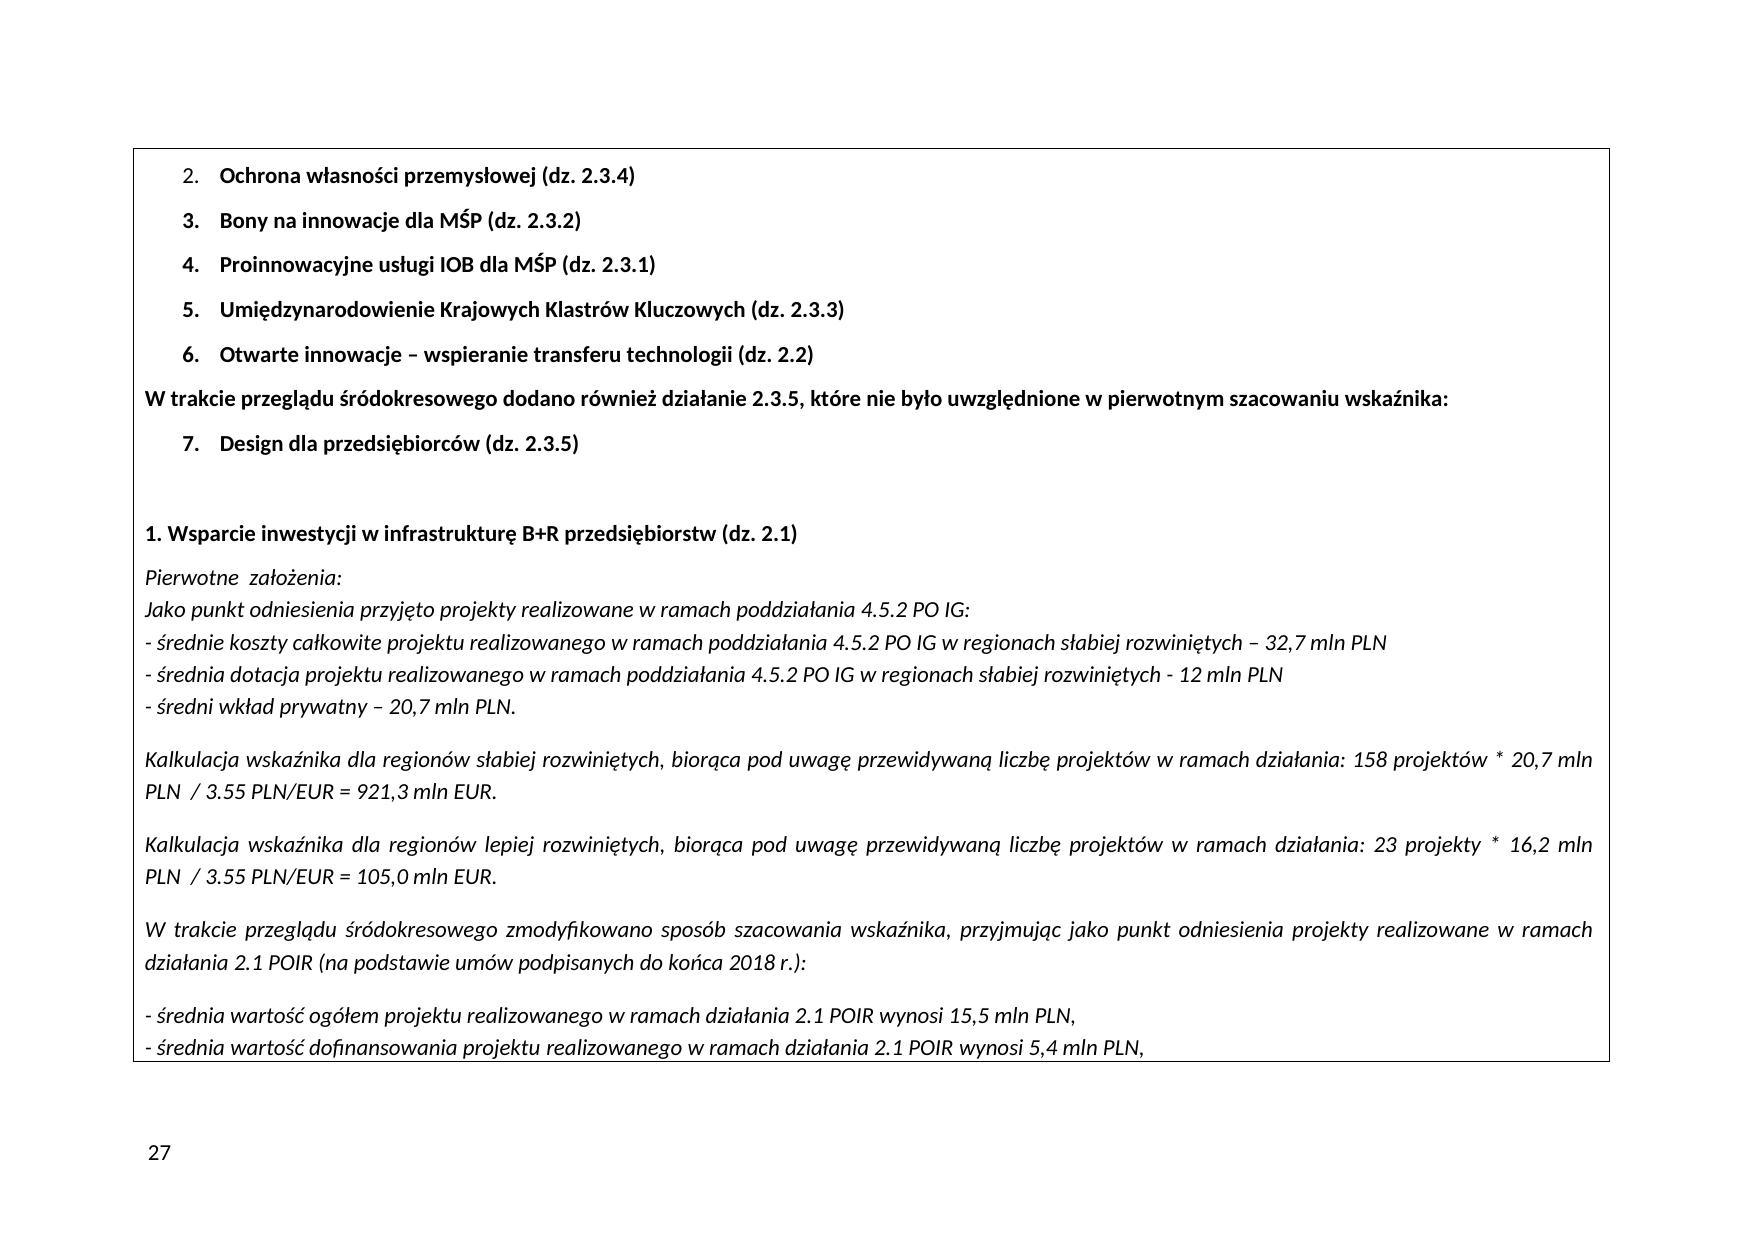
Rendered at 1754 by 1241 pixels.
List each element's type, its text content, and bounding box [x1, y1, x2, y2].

table_cell Do szacowania w/w wskaźnika wykorzystano dane odnośnie następujących instrumentów: Wsparcie inwestycji w infrastrukturę B+R przedsiębiorstw (dz. 2.1) Ochrona własności przemysłowej (dz. 2.3.4) Bony na innowacje dla MŚP (dz. 2.3.2) Proinnowacyjne usługi IOB dla MŚP (dz. 2.3.1) Umiędzynarodowienie Krajowych Klastrów Kluczowych (dz. 2.3.3) Otwarte innowacje – wspieranie transferu technologii (dz. 2.2) W trakcie przeglądu śródokresowego dodano również działanie 2.3.5, które nie było uwzględnione w pierwotnym szacowaniu wskaźnika: Design dla przedsiębiorców (dz. 2.3.5) 1. Wsparcie inwestycji w infrastrukturę B+R przedsiębiorstw (dz. 2.1) Pierwotne założenia: Jako punkt odniesienia przyjęto projekty realizowane w ramach poddziałania 4.5.2 PO IG: - średnie koszty całkowite projektu realizowanego w ramach poddziałania 4.5.2 PO IG w regionach słabiej rozwiniętych – 32,7 mln PLN - średnia dotacja projektu realizowanego w ramach poddziałania 4.5.2 PO IG w regionach słabiej rozwiniętych - 12 mln PLN - średni wkład prywatny – 20,7 mln PLN. Kalkulacja wskaźnika dla regionów słabiej rozwiniętych, biorąca pod uwagę przewidywaną liczbę projektów w ramach działania: 158 projektów * 20,7 mln PLN / 3.55 PLN/EUR = 921,3 mln EUR. Kalkulacja wskaźnika dla regionów lepiej rozwiniętych, biorąca pod uwagę przewidywaną liczbę projektów w ramach działania: 23 projekty * 16,2 mln PLN / 3.55 PLN/EUR = 105,0 mln EUR. W trakcie przeglądu śródokresowego zmodyfikowano sposób szacowania wskaźnika, przyjmując jako punkt odniesienia projekty realizowane w ramach działania 2.1 POIR (na podstawie umów podpisanych do końca 2018 r.): - średnia wartość ogółem projektu realizowanego w ramach działania 2.1 POIR wynosi 15,5 mln PLN, - średnia wartość dofinansowania projektu realizowanego w ramach działania 2.1 POIR wynosi 5,4 mln PLN, - średni wkład prywatny projektu w ramach działania 2.1 wynosi 10,1 mln PLN (15,5 mln PLN -5,4 mln PLN = 10,1 mln PLN); Biorąc pod uwagę przewidywaną liczbę projektów w ramach działania 2.1 obliczoną przy wskaźniku nr 1 otrzymamy następującą wartość wskaźnika dotyczącego inwestycji: - dla regionów słabiej rozwiniętych: 405 projektów * 10,1 mln PLN / 3.55 = 1 152,25 mln EUR, - dla regionów lepiej rozwiniętych: 32 projekty * 10,1 mln PLN / 3.55 = 91,04 mln EUR; 2. Ochrona własności przemysłowej (dz. 2.3.4) Pierwotne założenia: Z dotychczasowych doświadczeń związanych z wdrażaniem instrumentu wsparcia, którego celem było dofinansowanie działań związanych z uzyskaniem ochrony własności przemysłowej wynika, że prywatne uzupełnienie wsparcia publicznego stanowi ok. 47% wartości udzielonego wsparcia. W związku z możliwością ubiegania się o wsparcie przez przedsiębiorstwa inne niż MSP, a tym samym ubiegania się przez nich o mniejszą wartość wsparcia, ich wkład własny ulegnie zwiększeniu. Dodatkowo intensywność wsparcia dla MSP jest większa w stosunku do perspektywy finansowej 2007-2013, tym samym ich wkład własny będzie mniejszy. W związku z tym realnym będzie przyjęcie, iż w ramach alokacji na poziomie 47,62 mln EUR na działanie wartość inwestycji uzupełniającej wsparcie publiczne wyniesie ok. 50% wartości udzielonego wsparcia tj. 23,8 mln EUR, z czego 2,1 mln EUR w regionach lepiej rozwiniętych i 21,7 mln EUR w regionach słabiej rozwiniętych. W trakcie przeglądu śródokresowego zmodyfikowano sposób szacowania wskaźnika, przyjmując, jako punkt odniesienia projekty realizowane w ramach działania 2.3.4 POIR (na podstawie umów podpisanych do końca 2018 r.): - średnia wartość ogółem projektu realizowanego w ramach działania 2.3.4 POIR wynosi 0,51 mln PLN - średnia wartość dofinansowania projektu realizowanego w ramach działania 2.3.4 POIR wynosi 0,22 mln PLN - średni wkład prywatny projektu w ramach działania 2.3.4 wynosi 0,29 mln PLN (0,51 mln PLN -0,22 mln PLN = 0,29 mln PLN) Kalkulacja wskaźnika, biorąca pod uwagę przewidywaną liczbę projektów w ramach działania obliczoną przy wskaźniku nr 1: - dla regionów słabiej rozwiniętych: 63 projektów * 0,29 mln PLN / 3.55 PLN/EUR = 5,15 mln EUR. - dla regionów lepiej rozwiniętych: 37 projektów * 0,29 mln PLN / 3.55 PLN/EUR = 3,02 mln EUR. 3. Bony na innowacje dla MŚP (dz. 2.3.2) Pierwotne założenia: Na podstawie dotychczas realizowanych programów oszacowano, iż wkład prywatny wynosi 25% wartości udzielonego wsparcia. W rezultacie skoro wartość alokacji dla instrumentu wynosi 64,28 mln EUR, można przyjąć, iż wartość środków prywatnych osiągnie poziom 16,1 mln EUR, z czego 1,4 mln EUR w regionach lepiej rozwiniętych i 14,7 mln EUR w regionach słabiej rozwiniętych. W trakcie przeglądu śródokresowego zmodyfikowano sposób szacowania wskaźnika, przyjmując, jako punkt odniesienia projekty realizowane w ramach działania 2.3.2 POIR (na podstawie umów podpisanych do końca 2018 r.): - średnia wartość ogółem projektu realizowanego w ramach działania 2.3.2 POIR wynosi 0,36 mln PLN - średnia wartość dofinansowania projektu realizowanego w ramach działania 2.3.2 POIR wynosi 0,23 mln PLN - średni wkład prywatny projektu w ramach działania 2.3.2 wynosi 0,13 mln PLN (0,36 mln PLN -0,23 mln PLN = 0,13 mln PLN) Kalkulacja wskaźnika, biorąca pod uwagę przewidywaną liczbę projektów w ramach działania obliczoną przy wskaźniku nr 1: - dla regionów słabiej rozwiniętych: 653 projektów * 0,13 mln PLN / 3.55 PLN/EUR = 23,91 mln EUR. - dla regionów lepiej rozwiniętych: 183 projektów * 0,13 mln PLN / 3.55 PLN/EUR = 6,70 mln EUR. 4. Proinnowacyjne usługi IOB dla MŚP (dz. 2.3.1) Pierwotne założenia: Ze względu na bardziej specjalistyczny charakter usług planowanych do świadczenia przez ośrodki innowacji w perspektywie 2014-2020, obligatoryjny warunek powiązania z krajowymi inteligentnymi specjalizacjami, a także możliwość finansowania niezbędnej do świadczenia usługi infrastruktury B+R przyjmuje się, że średnia wartość usługi (usług) stanowiącej zapotrzebowanie przedsiębiorcy i świadczonej przez ośrodki innowacji przy wsparciu środków PO IR wyniesie pięciokrotną wartość usługi Działania 5.2 PO IG 2007-2013 (16,8 tys. PLN), tj. ok. 84 tys. PLN. Przyjmując obowiązek wkładu własnego przedsiębiorcy w wysokości min. 30% kosztu usługi, średnia wartość inwestycji prywatnych w ramach PO IR wyniesie 25,2 tys. PLN tj. 7,1 tys. EUR. W efekcie dla regionów słabiej rozwiniętych wartość inwestycji prywatnych wyniesie 17,0 mln EUR (2401*7,1 tys. EUR), a dla regionów lepiej rozwiniętych 1,7 mln EUR (235*7,1 tys. EUR). W trakcie przeglądu śródokresowego zmodyfikowano sposób szacowania wskaźnika, przyjmując, jako punkt odniesienia projekty realizowane w ramach działania 2.3.1 POIR oraz wnioski, które zostały rekomendowane do dofinansowania w konkursie z 2018 r.: - średnia wartość ogółem projektu realizowanego w ramach działania 2.3.1 POIR wynosi 1,23 mln PLN - średnia wartość dofinansowania projektu realizowanego w ramach działania 2.3.1 POIR wynosi 0,63 mln PLN - średni wkład prywatny projektu w ramach działania 2.3.1 wynosi 0,6 mln PLN (1,23 mln PLN - 0,63 mln PLN = 0,6 mln PLN) Kalkulacja wskaźnika, biorąca pod uwagę przewidywaną liczbę projektów w ramach działania obliczoną przy wskaźniku nr 1: - dla regionów słabiej rozwiniętych: 282 projektów * 0,6 mln PLN / 3.55 PLN/EUR = 47,7 mln EUR. - dla regionów lepiej rozwiniętych: 16 projektów * 0,6 mln PLN / 3.55 PLN/EUR = 2,7 mln EUR. 5. Umiędzynarodowienie Krajowych Klastrów Kluczowych (dz. 2.3.3) Pierwotne założenia: Liczbę wspartych klastrów kluczowych zgodnie z złożeniami systemu wyboru Krajowych Klastrów Kluczowych (KKK) ustalono na 30 w skali ogólnokrajowej. Zakładana średnia wartość projektu to 16 mln zł, przy maksymalnej intensywności wsparcia 50%, tj. 8 mln zł. Wkład prywatny = 8 mln PLN. Regiony słabiej rozwinięte: 27 koordynatorów KKK x 8 mln zł = 216 mln zł, co stanowi 60,8 mln EUR Regiony lepiej rozwinięte: 3 koordynatorów KKK x 8 mln zł = 24 mln zł, co stanowi 6,8 mln EUR. W trakcie przeglądu śródokresowego zmodyfikowano sposób szacowania wskaźnika, przyjmując, jako punkt odniesienia projekty realizowane w ramach działania 2.3.3 POIR (na podstawie umów podpisanych do końca 2018 r.): Wartość alokacji ze środków unijnych – 33,25 mln EUR (118,04 mln PLN przy kursie 1 EUR= 3,55PLN); 1. Przyjęto, że 9,73 % alokacji zostanie skierowane na regiony lepiej rozwinięte, a 90,27% na regiony słabiej rozwinięte co daje: - dla regionów słabiej rozwiniętych – 106,55 mln PLN; - dla regionów lepiej rozwiniętych – 11,49 mln PLN; 2. Na podstawie umów podpisanych do końca 2018 r. w działaniu 2.3.3 POIR – średnia wartość dofinansowania pojedynczego projektu wynosi 3,85 mln PLN. 3. W związku z powyższym, liczba projektów wspartych będzie wynosić (alokacja / średnia wielkość dofinansowania): - dla regionów słabiej rozwiniętych – 28; - dla regionów lepiej rozwiniętych – 3; 3a. Od powyższych wartości odjęto wskaźnik rozwiązanych umów, który dla całego działania 2.3.3 POIR prognozowany jest na poziomie ok. 9%, co daje: - dla regionów słabiej rozwiniętych – 25, - dla regionów lepiej rozwiniętych – 2. - średnia wartość ogółem projektu realizowanego w ramach działania 2.3.3 POIR wynosi 6,1 mln PLN, - średnia wartość dofinansowania pojedynczego projektu wynosi 3,85 mln PLN, - średni wkład prywatny projektu w ramach działania 2.3.3 wynosi 2,25 mln PLN (6,1 mln PLN - 3,85 mln PLN = 2,25 mln PLN). Kalkulacja wskaźnika, biorąca pod uwagę przewidywaną liczbę projektów w ramach działania: - dla regionów słabiej rozwiniętych: 25 projektów * 2,25 mln PLN / 3.55 PLN/EUR = 15,85 mln EUR, - dla regionów lepiej rozwiniętych: 2 projektów * 2,25 mln PLN / 3.55 PLN/EUR = 1,27 mln EUR. 6. Otwarte innowacje – wspieranie transferu technologii (dz. 2.2) Pierwotne założenia: Do celów kalkulacji wskaźnika przyjęto kwotę 56 mln PLN tj. alokacja I komponentu w części przeznaczonej na dofinansowanie zakupu licencji, wspieranego na poziomie 50% czyli 15,8 mln EUR, (1 Euro = 3,55 PLN) z czego dla regionu słabiej rozwiniętego 14,4mln EUR a dla lepiej rozwiniętych 1,4 mln EUR. Szacuje się, że inwestycje prywatne uzupełniające wsparcie publiczne wyniosą docelowo 5,6 mln EUR (20 mln PLN) dla komponentu I i 58,7 mln EUR (208 mln PLN) dla komponentu II. I komponent: Szacuje się, że w ramach I komponentu przyznanych zostanie łącznie 78 grantów o średniej wartości wynoszącej 600 tys. PLN. Łączna wartość grantów wyniesie ok. 46,8 mln PLN (78*0,6 mln PLN=46,8 mln PLN). Biorąc pod uwagę, że granty stanowią max. 70% wartości kwalifikowalnych, niezbędne będzie zaangażowanie dodatkowo ok. 20 mln PLN (5,6 mln EUR*3,55=20 mln PLN) współfinansowania prywatnego, z czego uwzględniając udział Mazowsza w alokacji na poziomie 1/16 otrzymamy: - dla regionów słabiej rozwiniętych - 5,25 mln EUR, - dla regionów lepiej rozwiniętych - 0,35 mln EUR. II komponent: W instrumencie finansowym w działaniu 2.2 przyjęto, iż wartość wsparcia zapewnianego w ramach komponentu II wynosi 60% inwestycji, stąd wartość nakładów prywatnych ustalono na poziomie 40% wartości inwestycji. Alokacja EFRR na instrument to 420,84 mln PLN (przy kursie 3,55 to równowartość 118,55 mln EUR). Po odjęciu środków na pokrycie opłat za zarządzanie na poziomie funduszu funduszy (7,2 mln EUR) i pośredników finansowych (20,67 mln EUR), na inwestycje kapitałowe w MSP zostanie kwota ok. 90,68 mln EUR (118,55-20,67-7,2=90,68). Udział kapitału publicznego w instrumencie może stanowić max. 60 %. Oznacza to, że kapitał publiczny (90,68 mln EUR) wniesiony do funduszy może stanowić mx. 60% kapitalizacji funduszy. Oznacza to konieczność zmobilizowania dodatkowego kapitału prywatnego inwestycyjnego na poziomie co najmniej 40%, czyli ok. 60,45 mln EUR (90,68+60,45=151,13=100%),z czego uwzględniając udział Mazowsza w alokacji na poziomie 1/16 otrzymamy: - dla regionów słabiej rozwiniętych - 56,67 mln EUR, - dla regionów lepiej rozwiniętych - 3,78 mln EUR. 7. Design dla przedsiębiorców (dz. 2.3.5) Ze względu fakt, iż działanie 2.3.5 jest działaniem nowym – dodanym w trakcie realizacji programu, nie ujętym w dotychczasowym szacowaniu wskaźnika, do wyliczeń wykorzystano dane dotyczące projektów rekomendowanych do dofinansowania w pierwszym konkursie 2.3.5, który został rozstrzygnięty w 2019 r. - średnia wartość ogółem projektu rekomendowanego do dofinansowania w ramach działania 2.3.5 POIR wynosi 1,01 mln PLN - średnia wartość dofinansowania projektu realizowanego w ramach działania 2.3.5 POIR wynosi 0,53 mln PLN - średni wkład prywatny projektu w ramach działania 2.3.5 wynosi 0,48 mln PLN (1,01 mln PLN - 0,53 mln PLN = 0,48 mln PLN) Kalkulacja wskaźnika, biorąca pod uwagę przewidywaną liczbę projektów w ramach działania obliczoną przy wskaźniku nr 1: - dla regionów słabiej rozwiniętych: 388 projektów * 0,48 mln PLN / 3.55 PLN/EUR = 52,46 mln EUR, - dla regionów lepiej rozwiniętych: 53 projektów * 0,48 mln PLN / 3.55 PLN/EUR = 7,17 mln EUR. Łączna wartość wskaźnika dla wszystkich powyższych działań wyniesie: - dla regionów słabiej rozwiniętych – 1302,57 mln EUR (1152,25 + 5,15 + 23,91 + 47,7 + 15,85 + 5,25 + 52,46 = 1302,57 mln EUR) - dla regionu lepiej rozwiniętego - 112,25 (91,04 + 3,02 + 6,7 + 2,7 + 1,27 + 0,35 + 7,17 = 112,25 mln EUR) [134, 149, 1609, 1061]
